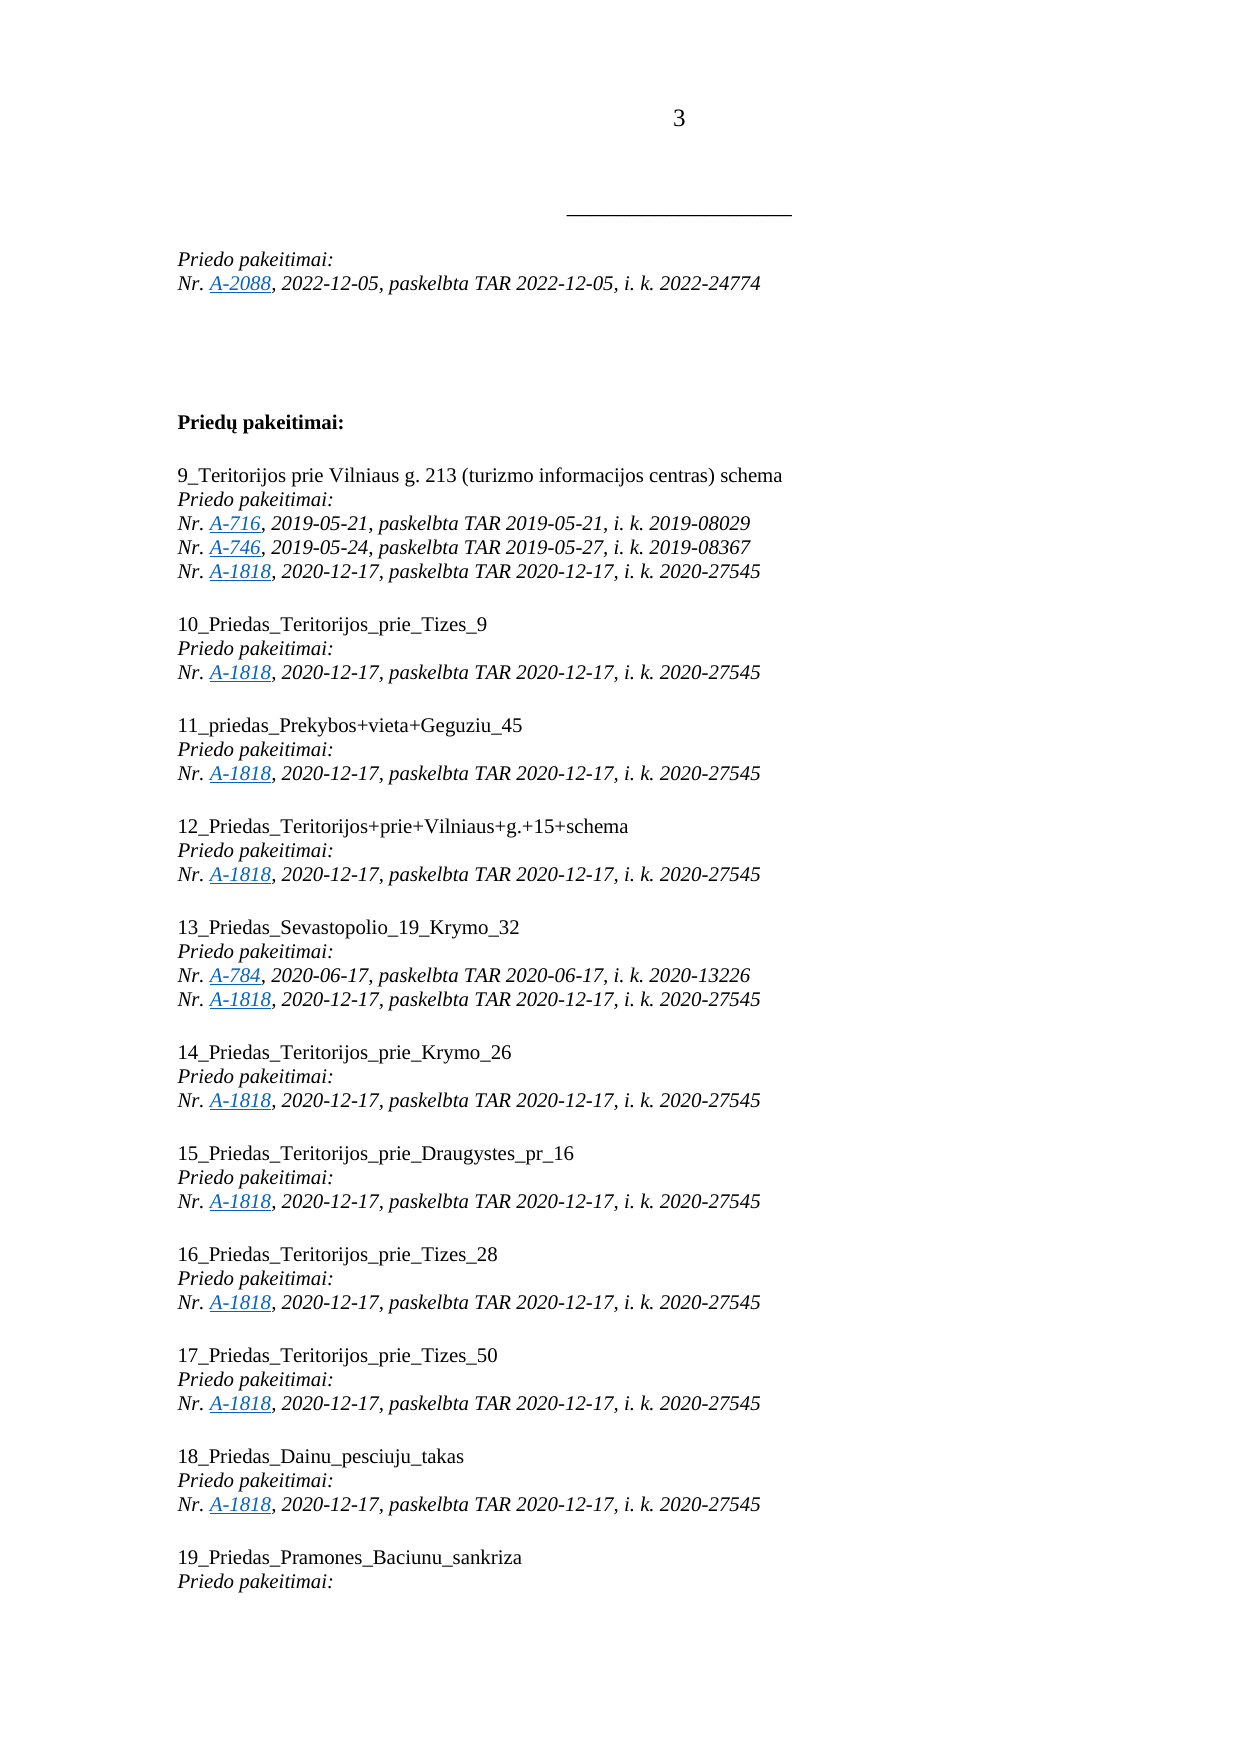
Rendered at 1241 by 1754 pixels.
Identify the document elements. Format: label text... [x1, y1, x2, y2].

text 19_Priedas_Pramones_Baciunu_sankriza [177, 1545, 1181, 1569]
text Nr. A-746, 2019-05-24, paskelbta TAR 2019-05-27, i. k. 2019-08367 [177, 535, 1181, 559]
text 12_Priedas_Teritorijos+prie+Vilniaus+g.+15+schema [177, 814, 1181, 838]
text Priedo pakeitimai: [177, 737, 1181, 761]
text Nr. A-1818, 2020-12-17, paskelbta TAR 2020-12-17, i. k. 2020-27545 [177, 1290, 1181, 1314]
text Nr. A-1818, 2020-12-17, paskelbta TAR 2020-12-17, i. k. 2020-27545 [177, 559, 1181, 583]
text 9_Teritorijos prie Vilniaus g. 213 (turizmo informacijos centras) schema [177, 463, 1181, 487]
text Priedo pakeitimai: [177, 1266, 1181, 1290]
text Priedo pakeitimai: [177, 1165, 1181, 1189]
text 11_priedas_Prekybos+vieta+Geguziu_45 [177, 713, 1181, 737]
text 14_Priedas_Teritorijos_prie_Krymo_26 [177, 1040, 1181, 1064]
text Nr. A-1818, 2020-12-17, paskelbta TAR 2020-12-17, i. k. 2020-27545 [177, 761, 1181, 785]
text Priedo pakeitimai: [177, 1468, 1181, 1492]
text Priedo pakeitimai: [177, 838, 1181, 862]
text Nr. A-1818, 2020-12-17, paskelbta TAR 2020-12-17, i. k. 2020-27545 [177, 660, 1181, 684]
text 13_Priedas_Sevastopolio_19_Krymo_32 [177, 915, 1181, 939]
text Priedo pakeitimai: [177, 247, 1181, 271]
text 10_Priedas_Teritorijos_prie_Tizes_9 [177, 612, 1181, 636]
text Priedų pakeitimai: [177, 410, 1181, 434]
text Priedo pakeitimai: [177, 1367, 1181, 1391]
text Priedo pakeitimai: [177, 939, 1181, 963]
text __________________ [177, 190, 1181, 218]
text Nr. A-2088, 2022-12-05, paskelbta TAR 2022-12-05, i. k. 2022-24774 [177, 271, 1181, 295]
text Nr. A-1818, 2020-12-17, paskelbta TAR 2020-12-17, i. k. 2020-27545 [177, 1492, 1181, 1516]
text Priedo pakeitimai: [177, 636, 1181, 660]
text Nr. A-1818, 2020-12-17, paskelbta TAR 2020-12-17, i. k. 2020-27545 [177, 1088, 1181, 1112]
text Nr. A-1818, 2020-12-17, paskelbta TAR 2020-12-17, i. k. 2020-27545 [177, 987, 1181, 1011]
text 15_Priedas_Teritorijos_prie_Draugystes_pr_16 [177, 1141, 1181, 1165]
text Priedo pakeitimai: [177, 1064, 1181, 1088]
text Nr. A-784, 2020-06-17, paskelbta TAR 2020-06-17, i. k. 2020-13226 [177, 963, 1181, 987]
text Nr. A-1818, 2020-12-17, paskelbta TAR 2020-12-17, i. k. 2020-27545 [177, 862, 1181, 886]
text Nr. A-716, 2019-05-21, paskelbta TAR 2019-05-21, i. k. 2019-08029 [177, 511, 1181, 535]
text Nr. A-1818, 2020-12-17, paskelbta TAR 2020-12-17, i. k. 2020-27545 [177, 1391, 1181, 1415]
text Priedo pakeitimai: [177, 1569, 1181, 1593]
text 18_Priedas_Dainu_pesciuju_takas [177, 1444, 1181, 1468]
text Nr. A-1818, 2020-12-17, paskelbta TAR 2020-12-17, i. k. 2020-27545 [177, 1189, 1181, 1213]
text 16_Priedas_Teritorijos_prie_Tizes_28 [177, 1242, 1181, 1266]
text 17_Priedas_Teritorijos_prie_Tizes_50 [177, 1343, 1181, 1367]
text Priedo pakeitimai: [177, 487, 1181, 511]
